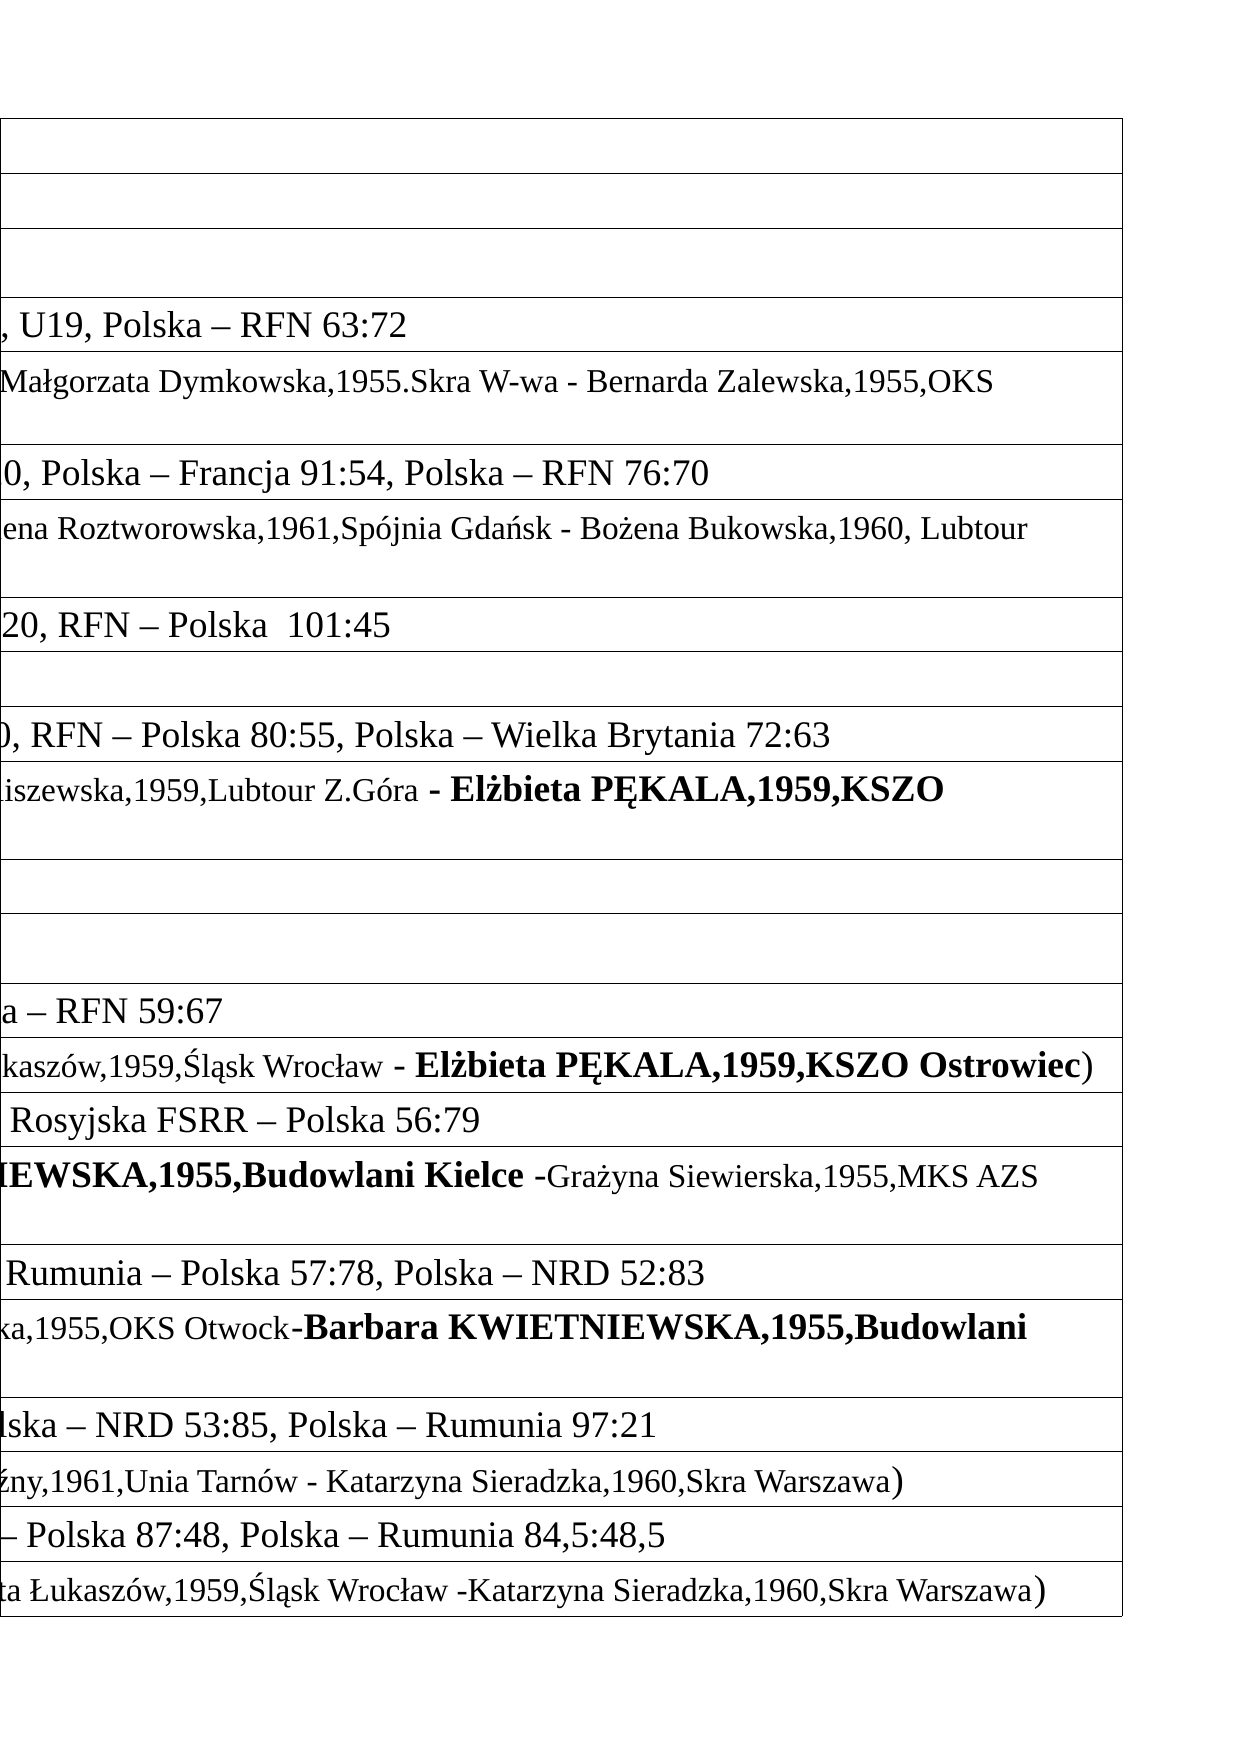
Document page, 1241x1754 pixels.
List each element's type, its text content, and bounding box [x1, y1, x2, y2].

table_cell (Barbara KWIETNIEWSKA,1955,Budowlani Kielce - Grażyna Olejniczak,1955,AZS Poznań - Małgorzata Dymkowska,1955.Skra W-wa - Bernarda Zalewska,1955,OKS Otwock) [1, 352, 1122, 444]
table_cell Mecze reprezentacji Polski juniorek młodszych (U18) [1, 914, 1122, 982]
table_cell 12.09.1976 Brema, U20, RFN – Polska 80:55, Polska – Wielka Brytania 72:63 [1, 707, 1122, 761]
table_cell 17.07.1977 Poznań, Polska – NRD 53:85, Polska – Rumunia 97:21 [1, 1398, 1122, 1451]
table_cell (Grażyna Oliszewska,1959,Lubtour Zielona Góra - Maria Byczkowska,1960,Polonia Warszawa - Beata Łukaszów,1959,Śląsk Wrocław - Elżbieta PĘKALA,1959,KSZO Ostrowiec) [1, 1038, 1122, 1092]
table_cell [1, 174, 1122, 227]
table_cell [1, 860, 1122, 913]
table_cell 16.07.1972 Uljanowsk, Rosyjska FSRR – Polska 56:79 [1, 1093, 1122, 1146]
table_cell (Grażyna Misiak,1956,Czuwaj Przemyśl -Bernarda Zalewska,1955,OKS Otwock - Barbara KWIETNIEWSKA,1955,Budowlani Kielce -Grażyna Siewierska,1955,MKS AZS Lublin) [1, 1147, 1122, 1244]
table_cell 3.07.1976 Lubin, Polska – RFN 59:67 [1, 984, 1122, 1037]
table_cell (Elżbieta PĘKALA,1959,KSZO Ostrowiec -Grażyna Oliszewska,1959,Lubtour Zielona Góra -Beata Łukaszów,1959,Śląsk Wrocław -Katarzyna Sieradzka,1960,Skra Warszawa) [1, 1562, 1122, 1616]
table_cell (Elżbieta Malinowska,1958,Jagiellonia Białystok - Genowefa Nowaczyk,1957,Orkan Poznań - Grażyna Oliszewska,1959,Lubtour Z.Góra - Elżbieta PĘKALA,1959,KSZO Ostrowiec) [1, 762, 1122, 859]
table_cell Mecze reprezentacji Polski juniorek [1, 229, 1122, 297]
table_cell (Barbara KWIETNIEWSKA, 1955,Nowi Kielce - ? - ? - ?) [1, 119, 1122, 173]
table_cell 24.09.1972 Konstanca, Rumunia – Polska 57:78, Polska – NRD 52:83 [1, 1245, 1122, 1299]
table_cell 19.07.1978 Poznań, U20, Polska – Francja 91:54, Polska – RFN 76:70 [1, 445, 1122, 499]
table_cell (Elżbieta KAPUSTA,1960,Nowi Kielce - Grażyna Oliszewska,1959,Lubtour Zielona Góra - Magdalena Roztworowska,1961,Spójnia Gdańsk - Bożena Bukowska,1960, Lubtour Z.Góra) [1, 500, 1122, 597]
table_cell (Małgorzata CISZEK, 1966, Budowlani Kielce - ? - ? - ?) [1, 652, 1122, 706]
table_cell 15.06.1984 Bochum, U20, RFN – Polska 101:45 [1, 598, 1122, 651]
table_cell 1.08.1976 Halle, NRD – Polska 87:48, Polska – Rumunia 84,5:48,5 [1, 1507, 1122, 1561]
table_cell 17.09.1972 Nowy Sącz, U19, Polska – RFN 63:72 [1, 298, 1122, 351]
table_cell (Marzena Grabowska,1960,Pomorze Stargard - Elżbieta KAPUSTA,1960,Nowi Kielce - Halina Woźny,1961,Unia Tarnów - Katarzyna Sieradzka,1960,Skra Warszawa) [1, 1452, 1122, 1506]
table_cell (Teresa Jacniacka,1955,Budowlani Częstochowa-Grażyna Olejniczak,1955,AZS Poznań-Bernarda Zalewska,1955,OKS Otwock-Barbara KWIETNIEWSKA,1955,Budowlani Kielce) [1, 1300, 1122, 1397]
